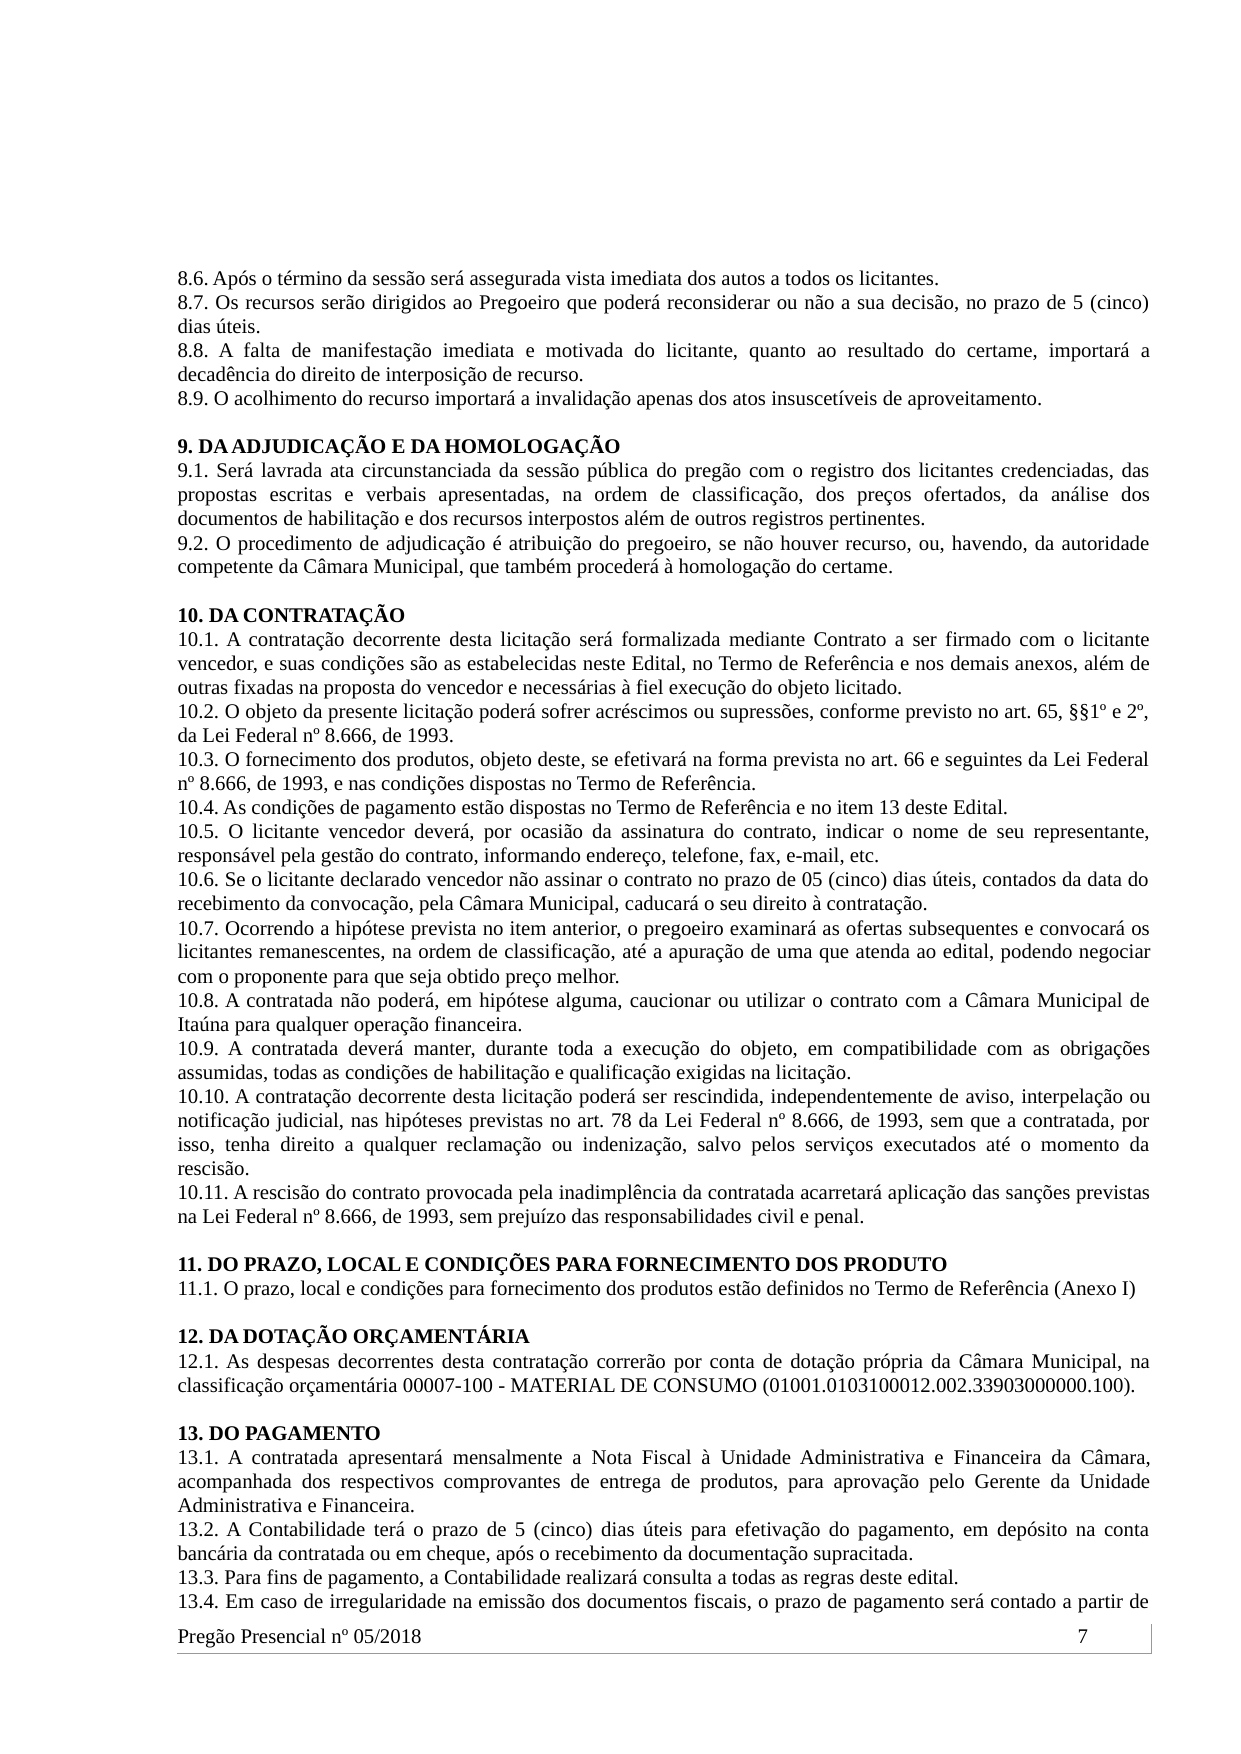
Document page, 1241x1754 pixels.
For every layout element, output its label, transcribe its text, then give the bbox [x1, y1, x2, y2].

text 8.8. A falta de manifestação imediata e motivada do licitante, quanto ao resultado do certame, importará a decadência do direito de interposição de recurso. [177, 338, 1152, 386]
text 10.6. Se o licitante declarado vencedor não assinar o contrato no prazo de 05 (cinco) dias úteis, contados da data do recebimento da convocação, pela Câmara Municipal, caducará o seu direito à contratação. [177, 867, 1152, 915]
text 9.1. Será lavrada ata circunstanciada da sessão pública do pregão com o registro dos licitantes credenciadas, das propostas escritas e verbais apresentadas, na ordem de classificação, dos preços ofertados, da análise dos documentos de habilitação e dos recursos interpostos além de outros registros pertinentes. [177, 458, 1152, 530]
text 9. DA ADJUDICAÇÃO E DA HOMOLOGAÇÃO [177, 434, 1152, 458]
text 11. DO PRAZO, LOCAL E CONDIÇÕES PARA FORNECIMENTO DOS PRODUTO [177, 1252, 1152, 1276]
text 10.1. A contratação decorrente desta licitação será formalizada mediante Contrato a ser firmado com o licitante vencedor, e suas condições são as estabelecidas neste Edital, no Termo de Referência e nos demais anexos, além de outras fixadas na proposta do vencedor e necessárias à fiel execução do objeto licitado. [177, 627, 1152, 699]
text 10.4. As condições de pagamento estão dispostas no Termo de Referência e no item 13 deste Edital. [177, 795, 1152, 819]
text 10.8. A contratada não poderá, em hipótese alguma, caucionar ou utilizar o contrato com a Câmara Municipal de Itaúna para qualquer operação financeira. [177, 988, 1152, 1036]
text 13.1. A contratada apresentará mensalmente a Nota Fiscal à Unidade Administrativa e Financeira da Câmara, acompanhada dos respectivos comprovantes de entrega de produtos, para aprovação pelo Gerente da Unidade Administrativa e Financeira. [177, 1445, 1152, 1517]
text 12. DA DOTAÇÃO ORÇAMENTÁRIA [177, 1324, 1152, 1348]
text 10. DA CONTRATAÇÃO [177, 603, 1152, 627]
text 13.3. Para fins de pagamento, a Contabilidade realizará consulta a todas as regras deste edital. [177, 1565, 1152, 1589]
text 10.9. A contratada deverá manter, durante toda a execução do objeto, em compatibilidade com as obrigações assumidas, todas as condições de habilitação e qualificação exigidas na licitação. [177, 1036, 1152, 1084]
text 11.1. O prazo, local e condições para fornecimento dos produtos estão definidos no Termo de Referência (Anexo I) [177, 1276, 1152, 1300]
text 13. DO PAGAMENTO [177, 1421, 1152, 1445]
text 13.2. A Contabilidade terá o prazo de 5 (cinco) dias úteis para efetivação do pagamento, em depósito na conta bancária da contratada ou em cheque, após o recebimento da documentação supracitada. [177, 1517, 1152, 1565]
text 12.1. As despesas decorrentes desta contratação correrão por conta de dotação própria da Câmara Municipal, na classificação orçamentária 00007-100 - MATERIAL DE CONSUMO (01001.0103100012.002.33903000000.100). [177, 1348, 1152, 1397]
text 9.2. O procedimento de adjudicação é atribuição do pregoeiro, se não houver recurso, ou, havendo, da autoridade competente da Câmara Municipal, que também procederá à homologação do certame. [177, 530, 1152, 578]
text 10.5. O licitante vencedor deverá, por ocasião da assinatura do contrato, indicar o nome de seu representante, responsável pela gestão do contrato, informando endereço, telefone, fax, e-mail, etc. [177, 819, 1152, 867]
text 13.4. Em caso de irregularidade na emissão dos documentos fiscais, o prazo de pagamento será contado a partir de [177, 1589, 1152, 1613]
text 10.7. Ocorrendo a hipótese prevista no item anterior, o pregoeiro examinará as ofertas subsequentes e convocará os licitantes remanescentes, na ordem de classificação, até a apuração de uma que atenda ao edital, podendo negociar com o proponente para que seja obtido preço melhor. [177, 915, 1152, 988]
text 8.9. O acolhimento do recurso importará a invalidação apenas dos atos insuscetíveis de aproveitamento. [177, 386, 1152, 410]
text 10.3. O fornecimento dos produtos, objeto deste, se efetivará na forma prevista no art. 66 e seguintes da Lei Federal nº 8.666, de 1993, e nas condições dispostas no Termo de Referência. [177, 747, 1152, 795]
text 8.7. Os recursos serão dirigidos ao Pregoeiro que poderá reconsiderar ou não a sua decisão, no prazo de 5 (cinco) dias úteis. [177, 290, 1152, 338]
text 10.2. O objeto da presente licitação poderá sofrer acréscimos ou supressões, conforme previsto no art. 65, §§1º e 2º, da Lei Federal nº 8.666, de 1993. [177, 699, 1152, 747]
text 10.10. A contratação decorrente desta licitação poderá ser rescindida, independentemente de aviso, interpelação ou notificação judicial, nas hipóteses previstas no art. 78 da Lei Federal nº 8.666, de 1993, sem que a contratada, por isso, tenha direito a qualquer reclamação ou indenização, salvo pelos serviços executados até o momento da rescisão. [177, 1084, 1152, 1180]
text 10.11. A rescisão do contrato provocada pela inadimplência da contratada acarretará aplicação das sanções previstas na Lei Federal nº 8.666, de 1993, sem prejuízo das responsabilidades civil e penal. [177, 1180, 1152, 1228]
text 8.6. Após o término da sessão será assegurada vista imediata dos autos a todos os licitantes. [177, 266, 1152, 290]
